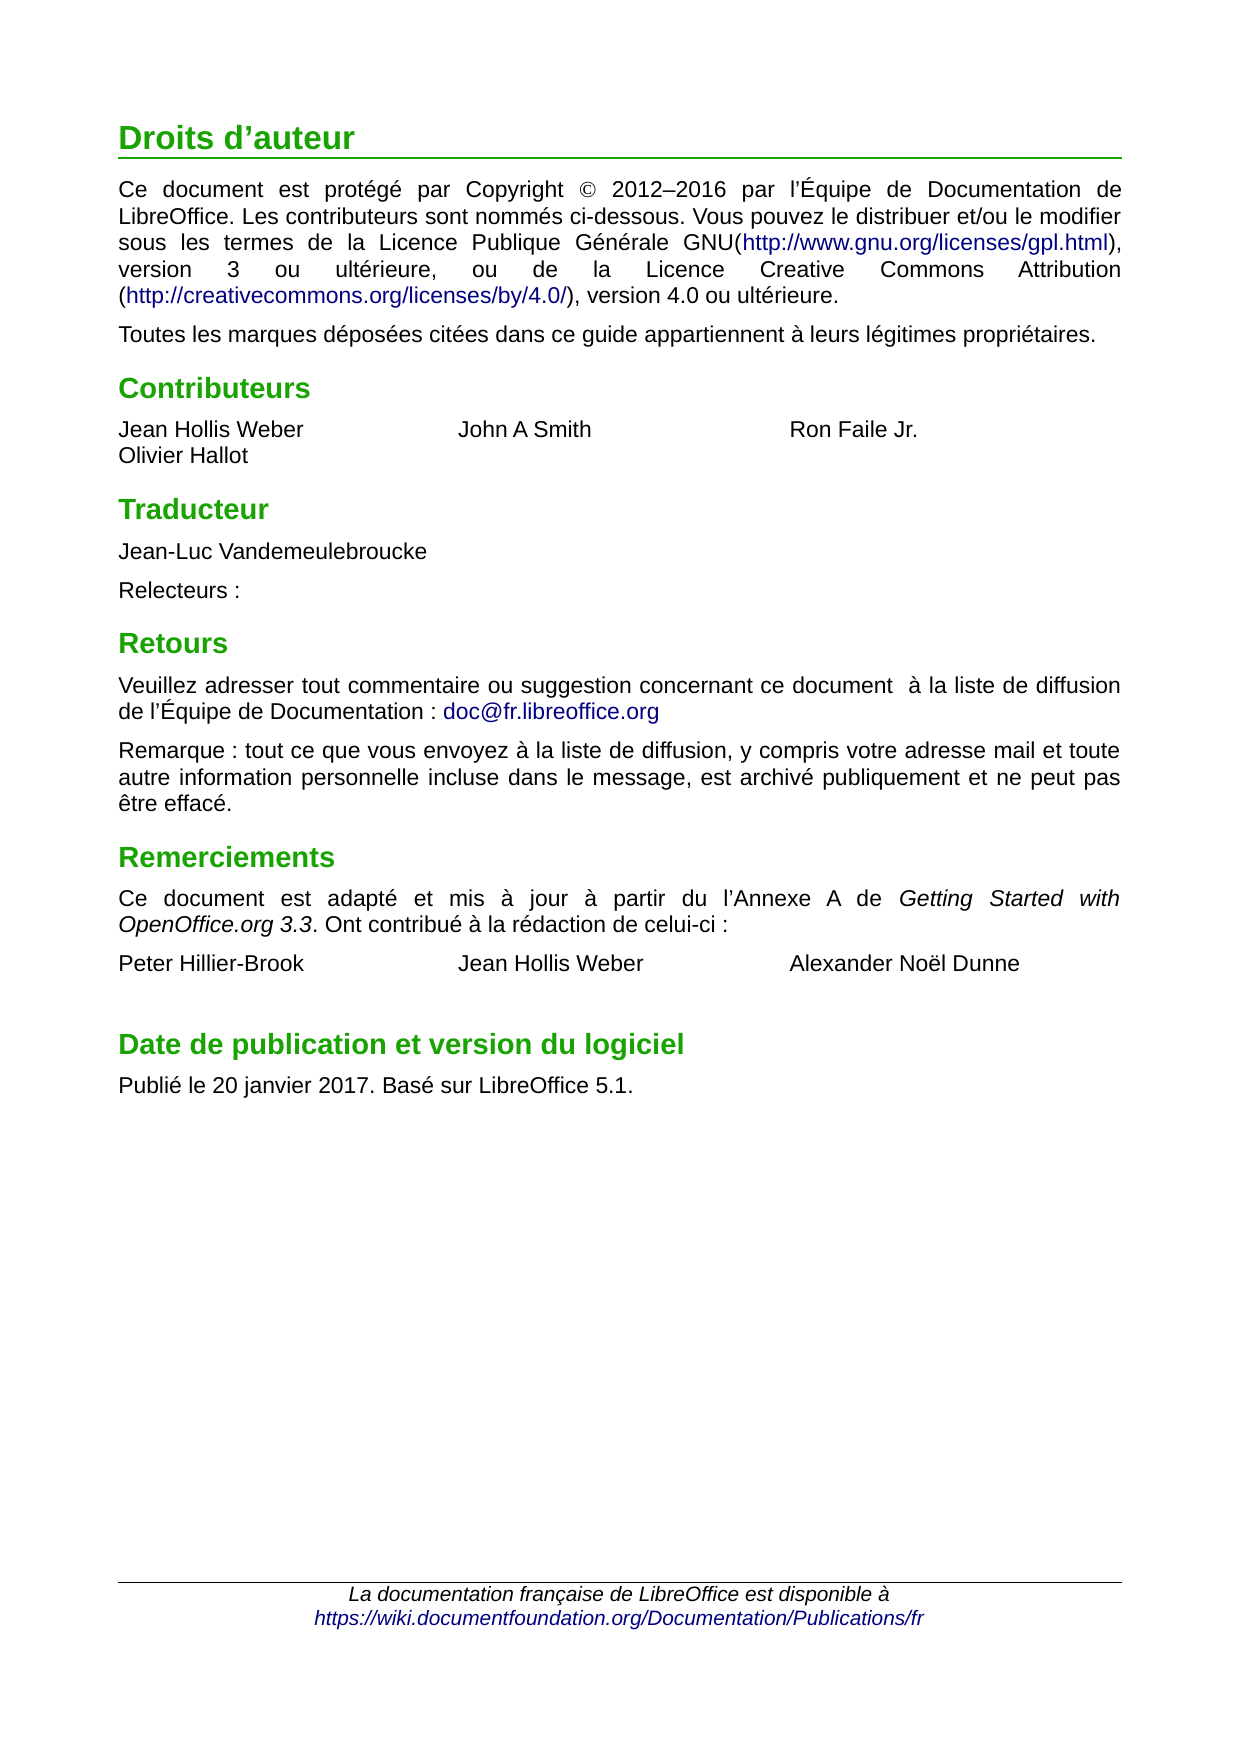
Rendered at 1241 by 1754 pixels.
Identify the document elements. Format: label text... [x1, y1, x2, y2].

text Publié le 20 janvier 2017. Basé sur LibreOffice 5.1. [118, 1072, 1122, 1098]
subtitle Date de publication et version du logiciel [118, 1027, 1122, 1060]
subtitle Contributeurs [118, 371, 1122, 404]
text Remarque : tout ce que vous envoyez à la liste de diffusion, y compris votre adresse mail et toute autre information personnelle incluse dans le message, est archivé publiquement et ne peut pas être effacé. [118, 737, 1122, 816]
table_cell Olivier Hallot [118, 443, 458, 469]
table_header Peter Hillier-Brook [118, 950, 458, 977]
table_cell [789, 443, 1122, 469]
text Toutes les marques déposées citées dans ce guide appartiennent à leurs légitimes propriétaires. [118, 321, 1122, 347]
subtitle Droits d’auteur [118, 118, 1122, 157]
table_header Jean Hollis Weber [118, 416, 458, 442]
subtitle Remerciements [118, 840, 1122, 873]
table_header John A Smith [458, 416, 789, 442]
text Veuillez adresser tout commentaire ou suggestion concernant ce document à la liste de diffusion de l’Équipe de Documentation : doc@fr.libreoffice.org [118, 672, 1122, 724]
subtitle Retours [118, 627, 1122, 660]
table_header Alexander Noël Dunne [789, 950, 1122, 977]
table_header Ron Faile Jr. [789, 416, 1122, 442]
text Ce document est adapté et mis à jour à partir du l’Annexe A de Getting Started with OpenOffice.org 3.3. Ont contribué à la rédaction de celui-ci : [118, 885, 1122, 938]
table_cell [789, 977, 1122, 1003]
text Ce document est protégé par Copyright © 2012–2016 par l’Équipe de Documentation de LibreOffice. Les contributeurs sont nommés ci-dessous. Vous pouvez le distribuer et/ou le modifier sous les termes de la Licence Publique Générale GNU(http://www.gnu.org/licenses/gpl.html), version 3 ou ultérieure, ou de la Licence Creative Commons Attribution (http://creativecommons.org/licenses/by/4.0/), version 4.0 ou ultérieure. [118, 176, 1122, 308]
table_cell [458, 443, 789, 469]
subtitle Traducteur [118, 492, 1122, 526]
table_cell [458, 977, 789, 1003]
table_header Jean Hollis Weber [458, 950, 789, 977]
table_cell [118, 977, 458, 1003]
text Relecteurs : [118, 577, 1122, 603]
text Jean-Luc Vandemeulebroucke [118, 538, 1122, 564]
